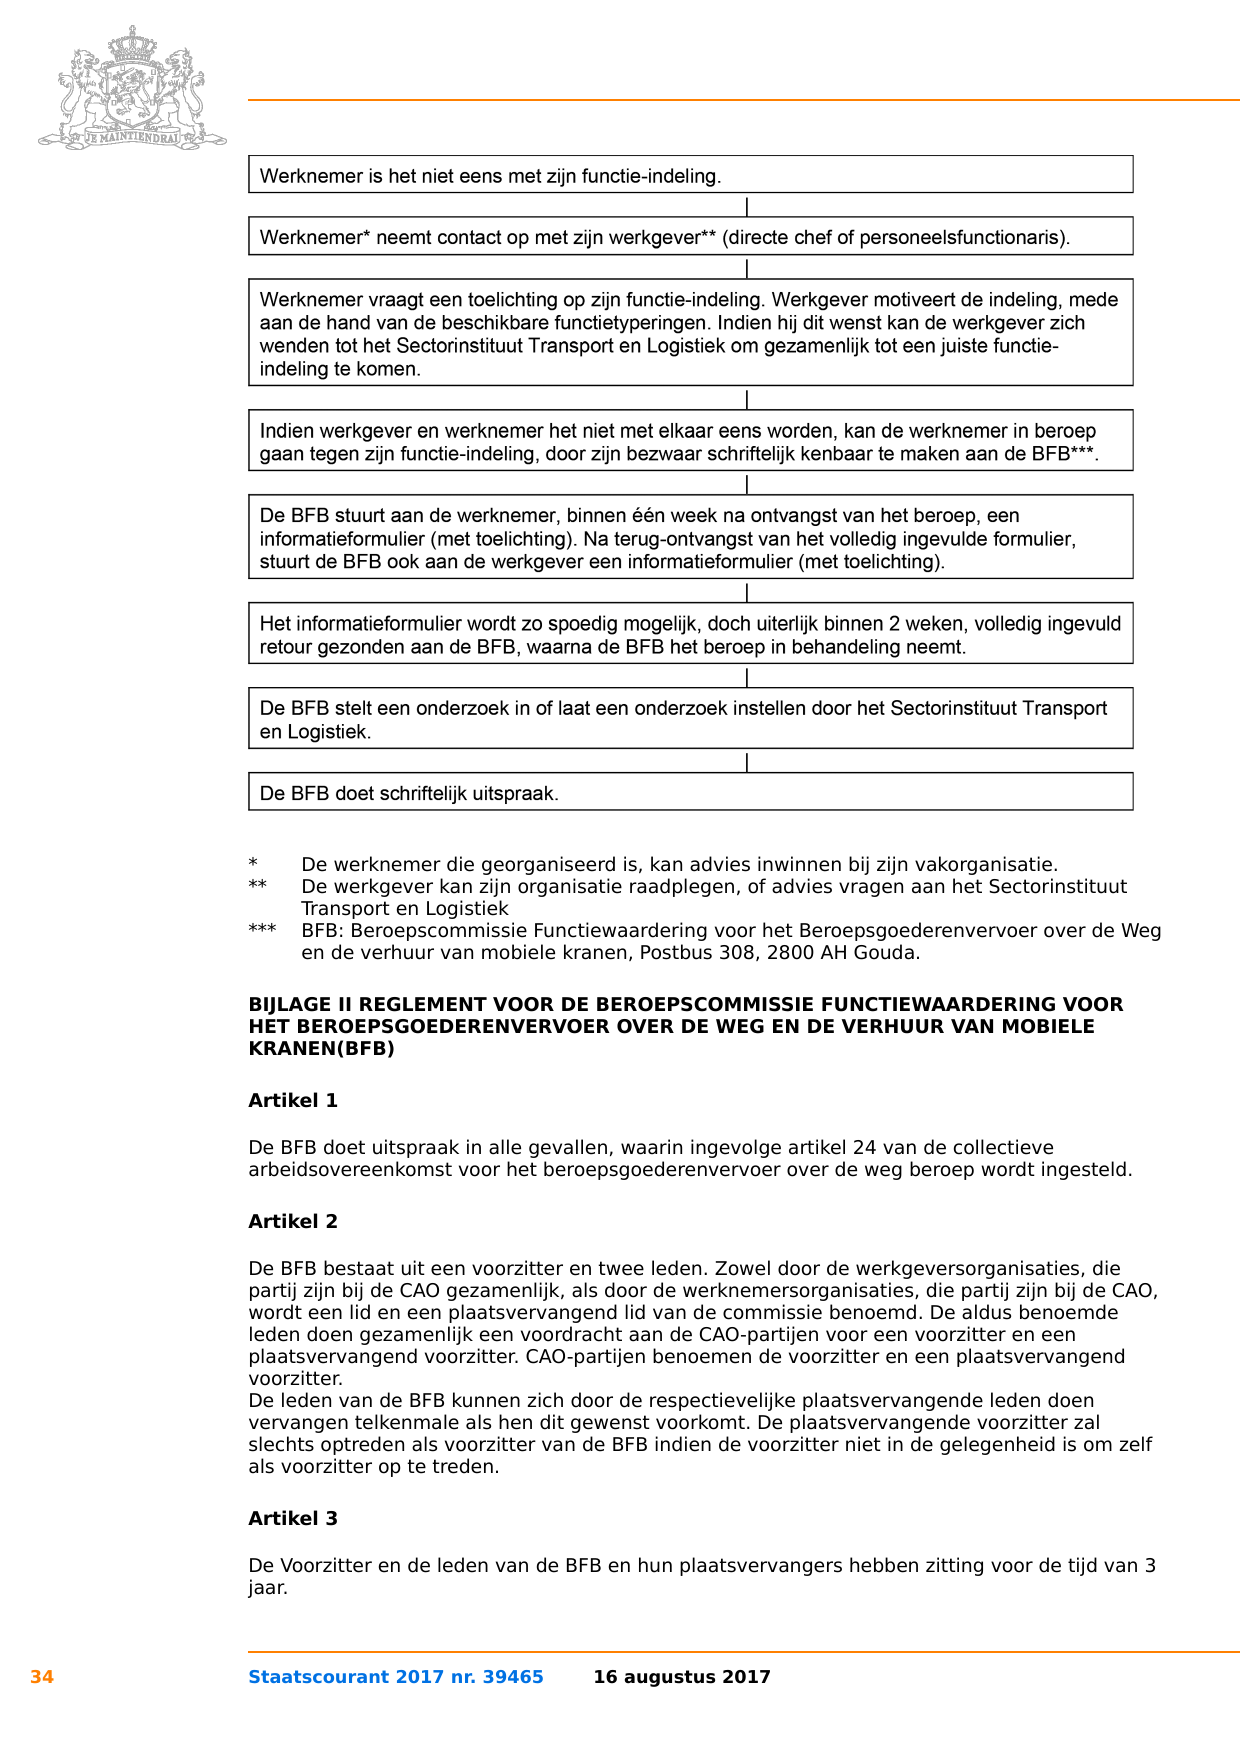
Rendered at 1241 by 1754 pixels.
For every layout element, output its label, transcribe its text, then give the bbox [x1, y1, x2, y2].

text * De werknemer die georganiseerd is, kan advies inwinnen bij zijn vakorganisatie. [248, 854, 1163, 876]
text De leden van de BFB kunnen zich door de respectievelijke plaatsvervangende leden doen vervangen telkenmale als hen dit gewenst voorkomt. De plaatsvervangende voorzitter zal slechts optreden als voorzitter van de BFB indien de voorzitter niet in de gelegenheid is om zelf als voorzitter op te treden. [248, 1390, 1163, 1478]
text De BFB bestaat uit een voorzitter en twee leden. Zowel door de werkgeversorganisaties, die partij zijn bij de CAO gezamenlijk, als door de werknemersorganisaties, die partij zijn bij de CAO, wordt een lid en een plaatsvervangend lid van de commissie benoemd. De aldus benoemde leden doen gezamenlijk een voordracht aan de CAO-partijen voor een voorzitter en een plaatsvervangend voorzitter. CAO-partijen benoemen de voorzitter en een plaatsvervangend voorzitter. [248, 1258, 1163, 1390]
subtitle Artikel 3 [248, 1508, 1163, 1530]
text De Voorzitter en de leden van de BFB en hun plaatsvervangers hebben zitting voor de tijd van 3 jaar. [248, 1555, 1163, 1599]
subtitle Artikel 2 [248, 1211, 1163, 1233]
subtitle Artikel 1 [248, 1090, 1163, 1112]
picture [38, 25, 227, 150]
subtitle BIJLAGE II REGLEMENT VOOR DE BEROEPSCOMMISSIE FUNCTIEWAARDERING VOOR HET BEROEPSGOEDERENVERVOER OVER DE WEG EN DE VERHUUR VAN MOBIELE KRANEN(BFB) [248, 994, 1163, 1060]
text *** BFB: Beroepscommissie Functiewaardering voor het Beroepsgoederenvervoer over de Weg en de verhuur van mobiele kranen, Postbus 308, 2800 AH Gouda. [248, 920, 1163, 964]
text De BFB doet uitspraak in alle gevallen, waarin ingevolge artikel 24 van de collectieve arbeidsovereenkomst voor het beroepsgoederenvervoer over de weg beroep wordt ingesteld. [248, 1137, 1163, 1181]
picture [248, 155, 1134, 811]
text ** De werkgever kan zijn organisatie raadplegen, of advies vragen aan het Sectorinstituut Transport en Logistiek [248, 876, 1163, 920]
